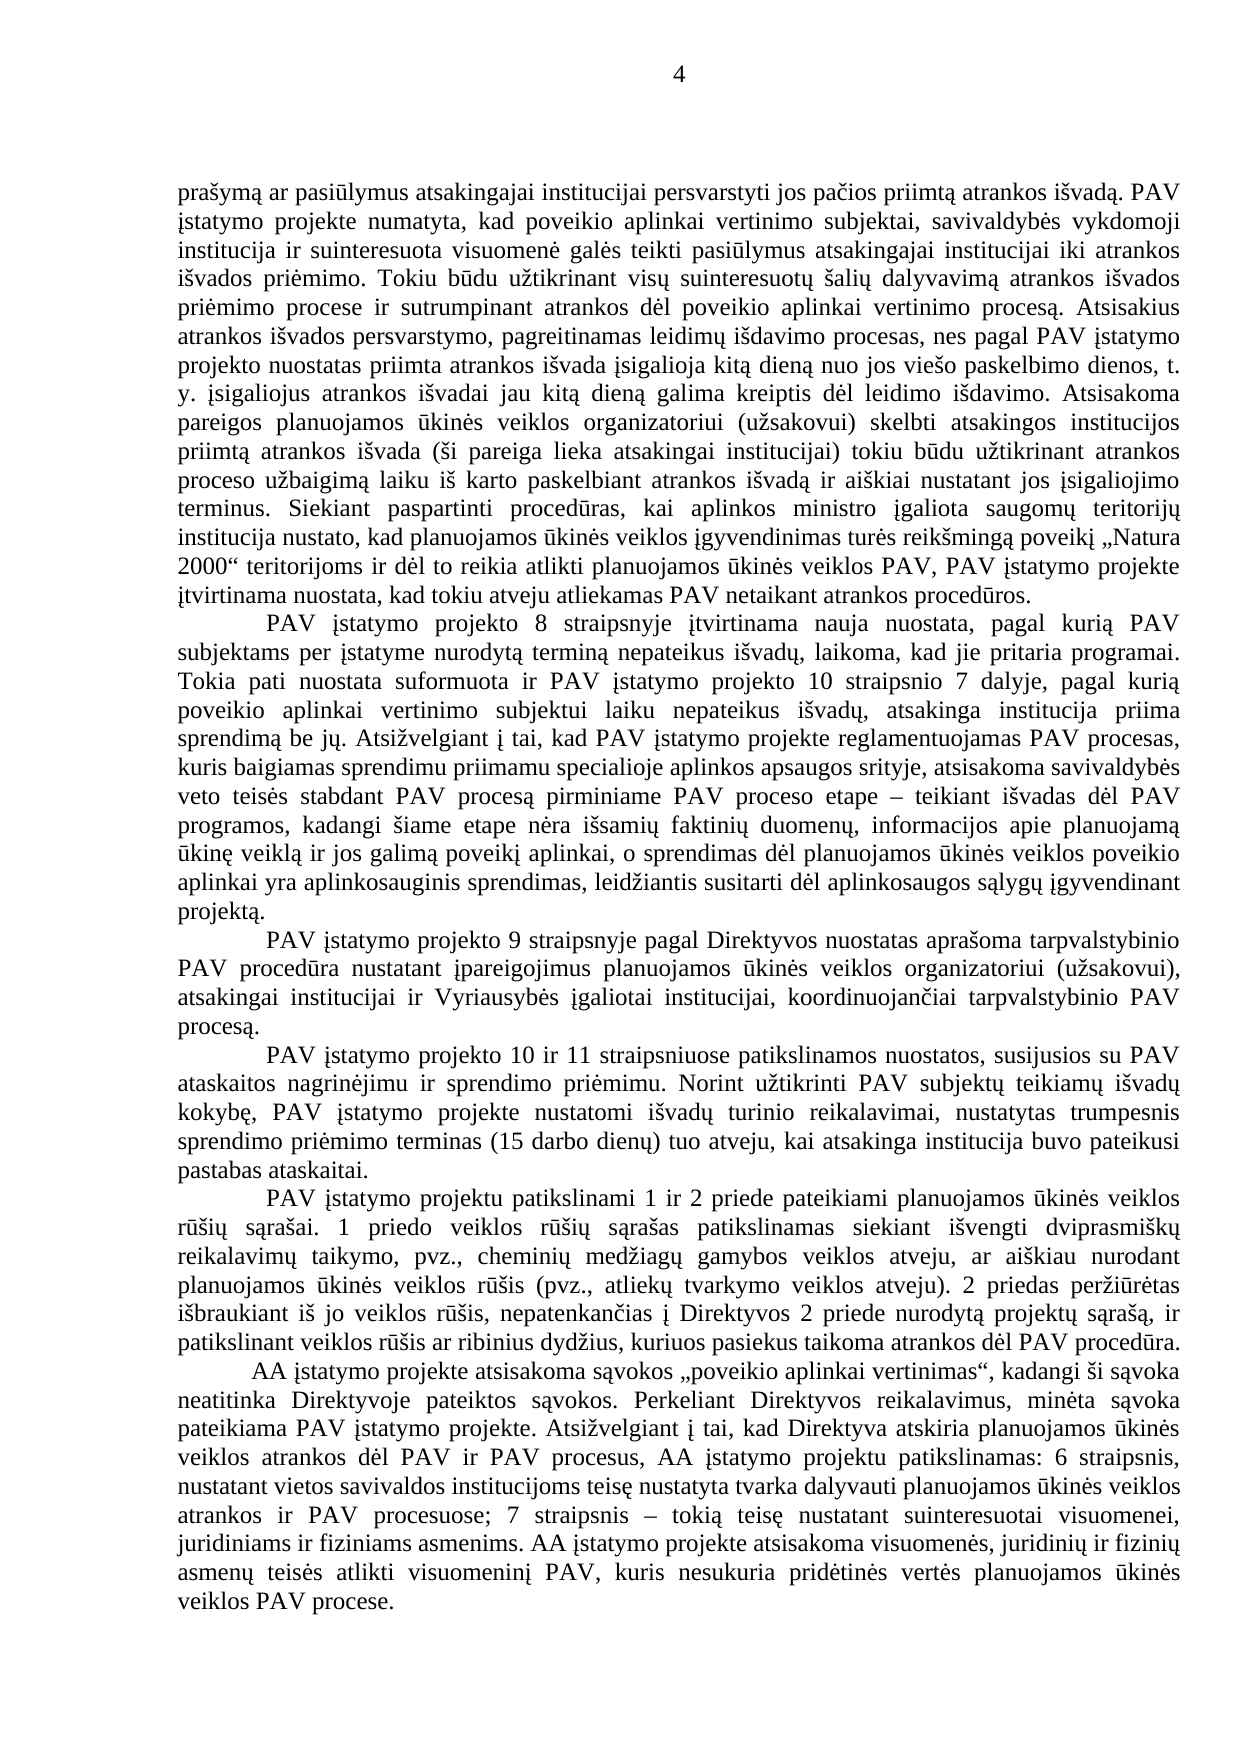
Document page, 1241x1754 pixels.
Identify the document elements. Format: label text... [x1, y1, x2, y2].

text PAV įstatymo projektu patikslinami 1 ir 2 priede pateikiami planuojamos ūkinės veiklos rūšių sąrašai. 1 priedo veiklos rūšių sąrašas patikslinamas siekiant išvengti dviprasmiškų reikalavimų taikymo, pvz., cheminių medžiagų gamybos veiklos atveju, ar aiškiau nurodant planuojamos ūkinės veiklos rūšis (pvz., atliekų tvarkymo veiklos atveju). 2 priedas peržiūrėtas išbraukiant iš jo veiklos rūšis, nepatenkančias į Direktyvos 2 priede nurodytą projektų sąrašą, ir patikslinant veiklos rūšis ar ribinius dydžius, kuriuos pasiekus taikoma atrankos dėl PAV procedūra. [177, 1183, 1181, 1356]
text AA įstatymo projekte atsisakoma sąvokos „poveikio aplinkai vertinimas“, kadangi ši sąvoka neatitinka Direktyvoje pateiktos sąvokos. Perkeliant Direktyvos reikalavimus, minėta sąvoka pateikiama PAV įstatymo projekte. Atsižvelgiant į tai, kad Direktyva atskiria planuojamos ūkinės veiklos atrankos dėl PAV ir PAV procesus, AA įstatymo projektu patikslinamas: 6 straipsnis, nustatant vietos savivaldos institucijoms teisę nustatyta tvarka dalyvauti planuojamos ūkinės veiklos atrankos ir PAV procesuose; 7 straipsnis – tokią teisę nustatant suinteresuotai visuomenei, juridiniams ir fiziniams asmenims. AA įstatymo projekte atsisakoma visuomenės, juridinių ir fizinių asmenų teisės atlikti visuomeninį PAV, kuris nesukuria pridėtinės vertės planuojamos ūkinės veiklos PAV procese. [177, 1356, 1181, 1615]
text PAV įstatymo projekto 10 ir 11 straipsniuose patikslinamos nuostatos, susijusios su PAV ataskaitos nagrinėjimu ir sprendimo priėmimu. Norint užtikrinti PAV subjektų teikiamų išvadų kokybę, PAV įstatymo projekte nustatomi išvadų turinio reikalavimai, nustatytas trumpesnis sprendimo priėmimo terminas (15 darbo dienų) tuo atveju, kai atsakinga institucija buvo pateikusi pastabas ataskaitai. [177, 1040, 1181, 1183]
text PAV įstatymo projekto 9 straipsnyje pagal Direktyvos nuostatas aprašoma tarpvalstybinio PAV procedūra nustatant įpareigojimus planuojamos ūkinės veiklos organizatoriui (užsakovui), atsakingai institucijai ir Vyriausybės įgaliotai institucijai, koordinuojančiai tarpvalstybinio PAV procesą. [177, 925, 1181, 1040]
list PAV įstatymo projekto 8 straipsnyje įtvirtinama nauja nuostata, pagal kurią PAV subjektams per įstatyme nurodytą terminą nepateikus išvadų, laikoma, kad jie pritaria programai. Tokia pati nuostata suformuota ir PAV įstatymo projekto 10 straipsnio 7 dalyje, pagal kurią poveikio aplinkai vertinimo subjektui laiku nepateikus išvadų, atsakinga institucija priima sprendimą be jų. Atsižvelgiant į tai, kad PAV įstatymo projekte reglamentuojamas PAV procesas, kuris baigiamas sprendimu priimamu specialioje aplinkos apsaugos srityje, atsisakoma savivaldybės veto teisės stabdant PAV procesą pirminiame PAV proceso etape – teikiant išvadas dėl PAV programos, kadangi šiame etape nėra išsamių faktinių duomenų, informacijos apie planuojamą ūkinę veiklą ir jos galimą poveikį aplinkai, o sprendimas dėl planuojamos ūkinės veiklos poveikio aplinkai yra aplinkosauginis sprendimas, leidžiantis susitarti dėl aplinkosaugos sąlygų įgyvendinant projektą. [177, 608, 1181, 925]
text prašymą ar pasiūlymus atsakingajai institucijai persvarstyti jos pačios priimtą atrankos išvadą. PAV įstatymo projekte numatyta, kad poveikio aplinkai vertinimo subjektai, savivaldybės vykdomoji institucija ir suinteresuota visuomenė galės teikti pasiūlymus atsakingajai institucijai iki atrankos išvados priėmimo. Tokiu būdu užtikrinant visų suinteresuotų šalių dalyvavimą atrankos išvados priėmimo procese ir sutrumpinant atrankos dėl poveikio aplinkai vertinimo procesą. Atsisakius atrankos išvados persvarstymo, pagreitinamas leidimų išdavimo procesas, nes pagal PAV įstatymo projekto nuostatas priimta atrankos išvada įsigalioja kitą dieną nuo jos viešo paskelbimo dienos, t. y. įsigaliojus atrankos išvadai jau kitą dieną galima kreiptis dėl leidimo išdavimo. Atsisakoma pareigos planuojamos ūkinės veiklos organizatoriui (užsakovui) skelbti atsakingos institucijos priimtą atrankos išvada (ši pareiga lieka atsakingai institucijai) tokiu būdu užtikrinant atrankos proceso užbaigimą laiku iš karto paskelbiant atrankos išvadą ir aiškiai nustatant jos įsigaliojimo terminus. Siekiant paspartinti procedūras, kai aplinkos ministro įgaliota saugomų teritorijų institucija nustato, kad planuojamos ūkinės veiklos įgyvendinimas turės reikšmingą poveikį „Natura 2000“ teritorijoms ir dėl to reikia atlikti planuojamos ūkinės veiklos PAV, PAV įstatymo projekte įtvirtinama nuostata, kad tokiu atveju atliekamas PAV netaikant atrankos procedūros. [177, 177, 1181, 608]
